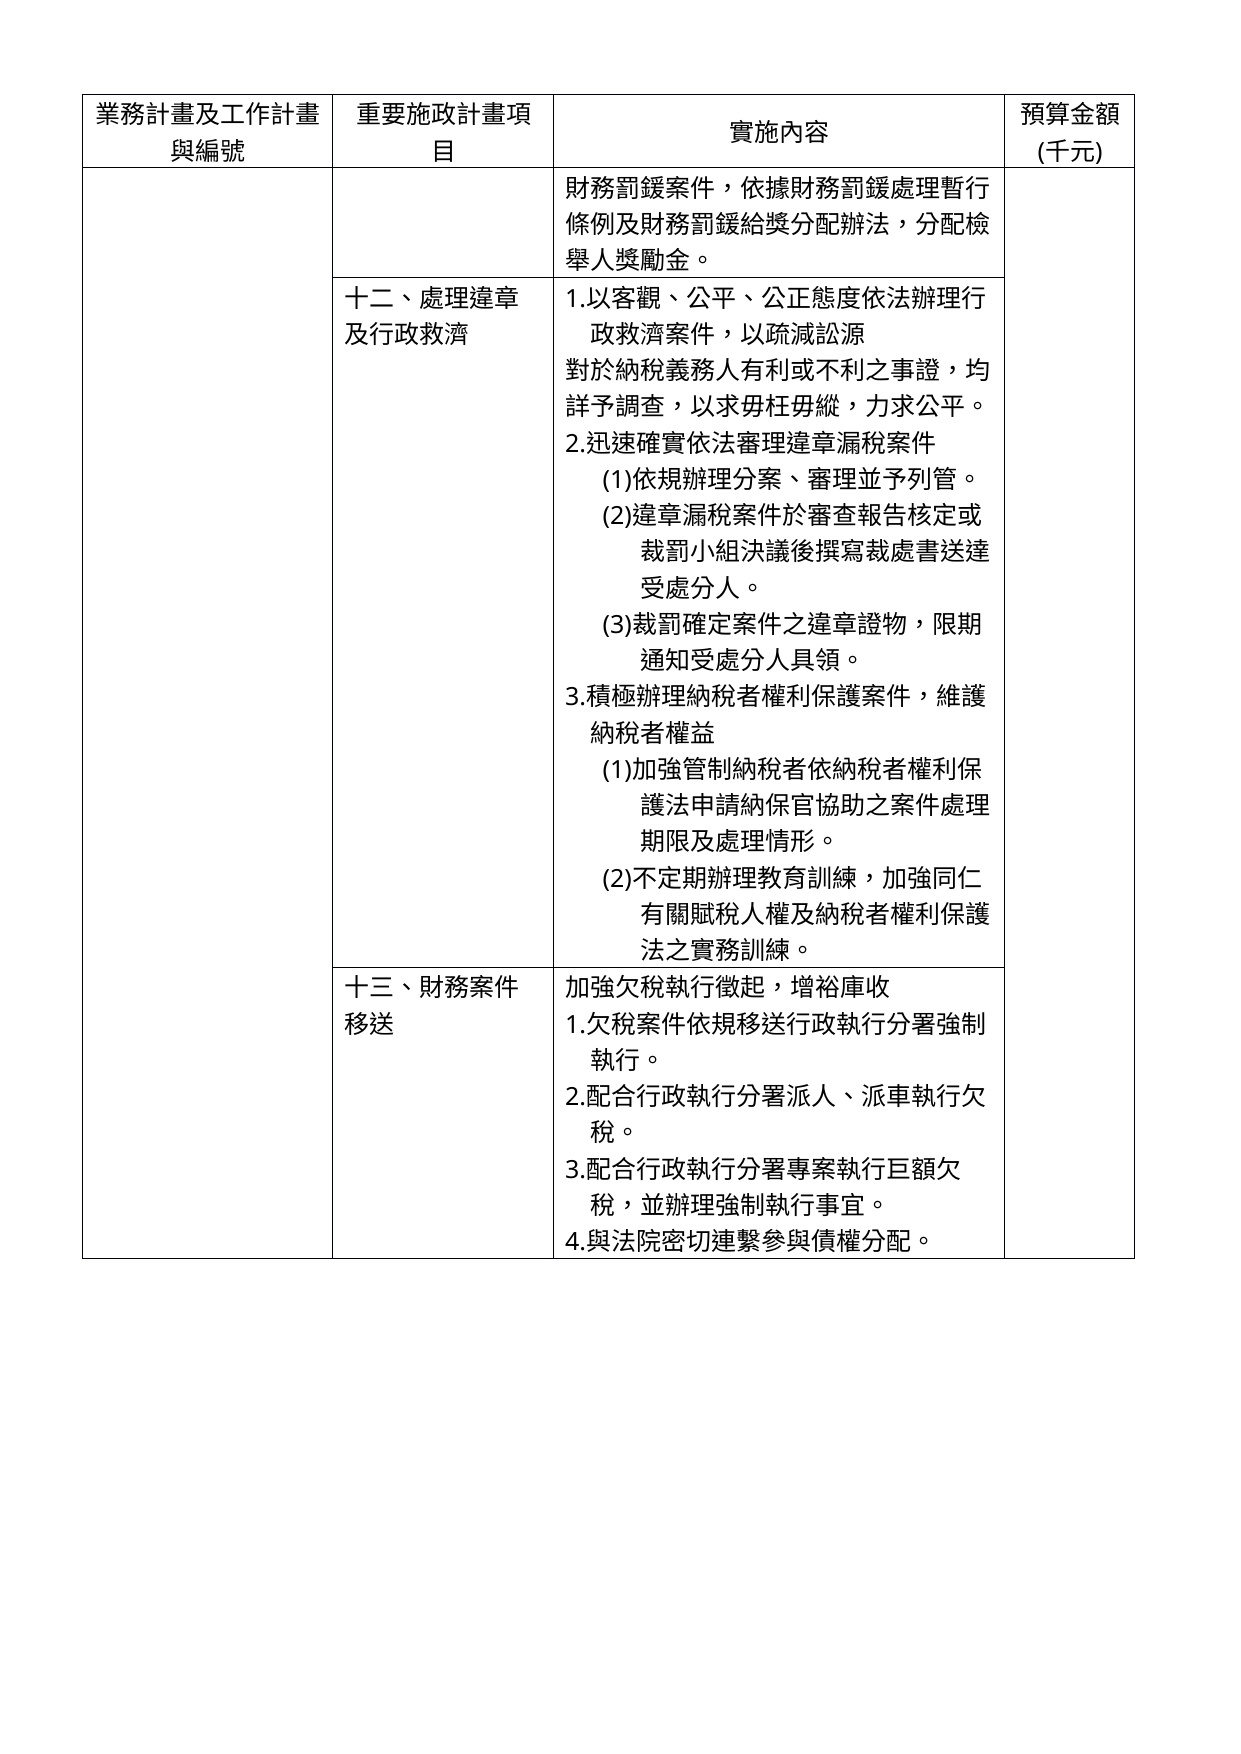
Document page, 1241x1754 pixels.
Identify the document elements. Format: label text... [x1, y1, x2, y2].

table_header 實施內容 [554, 95, 1004, 167]
table_cell [333, 168, 553, 277]
table_header 重要施政計畫項目 [333, 95, 553, 167]
table_cell 財務罰鍰案件，依據財務罰鍰處理暫行條例及財務罰鍰給獎分配辦法，分配檢舉人獎勵金。 [554, 168, 1004, 277]
table_cell [83, 168, 332, 1258]
table_header 業務計畫及工作計畫與編號 [83, 95, 332, 167]
table_header 預算金額 (千元) [1005, 95, 1134, 167]
table_cell 十二、處理違章及行政救濟 [333, 278, 553, 967]
table_cell 加強欠稅執行徵起，增裕庫收 1.欠稅案件依規移送行政執行分署強制執行。 2.配合行政執行分署派人、派車執行欠稅。 3.配合行政執行分署專案執行巨額欠稅，並辦理強制執行事宜。 4.與法院密切連繫參與債權分配。 [554, 968, 1004, 1258]
table_cell 十三、財務案件移送 [333, 968, 553, 1258]
table_cell 1.以客觀、公平、公正態度依法辦理行政救濟案件，以疏減訟源 對於納稅義務人有利或不利之事證，均詳予調查，以求毋枉毋縱，力求公平。 2.迅速確實依法審理違章漏稅案件 (1)依規辦理分案、審理並予列管。 (2)違章漏稅案件於審查報告核定或裁罰小組決議後撰寫裁處書送達受處分人。 (3)裁罰確定案件之違章證物，限期通知受處分人具領。 3.積極辦理納稅者權利保護案件，維護納稅者權益 (1)加強管制納稅者依納稅者權利保護法申請納保官協助之案件處理期限及處理情形。 (2)不定期辦理教育訓練，加強同仁有關賦稅人權及納稅者權利保護法之實務訓練。 [554, 278, 1004, 967]
table_cell [1005, 168, 1134, 1258]
